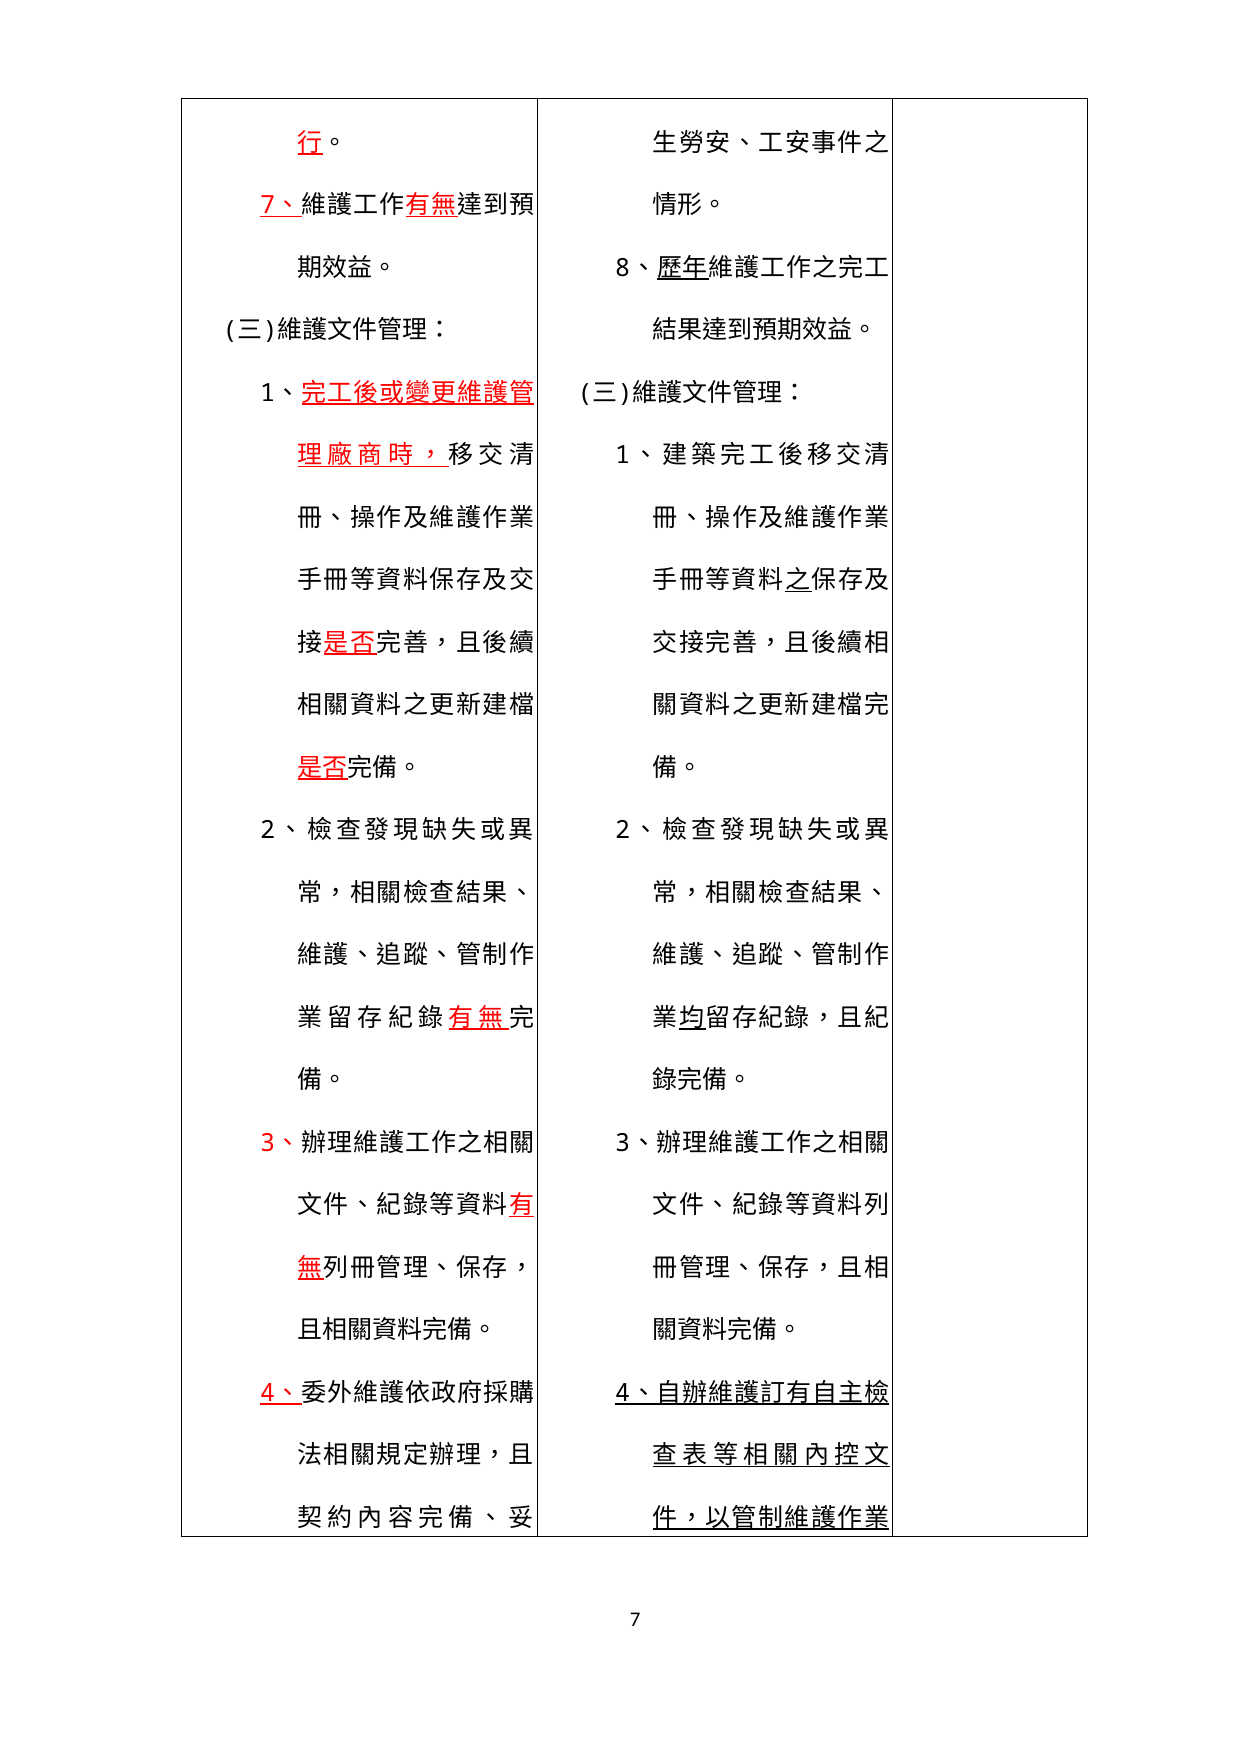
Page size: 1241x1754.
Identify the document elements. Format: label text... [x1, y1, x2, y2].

table_cell 行。 7、維護工作有無達到預期效益。 (三)維護文件管理： 1、完工後或變更維護管理廠商時，移交清冊、操作及維護作業手冊等資料保存及交接是否完善，且後續相關資料之更新建檔是否完備。 2、檢查發現缺失或異常，相關檢查結果、維護、追蹤、管制作業留存紀錄有無完備。 3、辦理維護工作之相關文件、紀錄等資料有無列冊管理、保存，且相關資料完備。 4、委外維護依政府採購法相關規定辦理，且契約內容完備、妥 [182, 99, 537, 1536]
table_cell [893, 99, 1087, 1536]
table_cell 生勞安、工安事件之情形。 8、歷年維護工作之完工結果達到預期效益。 (三)維護文件管理： 1、建築完工後移交清冊、操作及維護作業手冊等資料之保存及交接完善，且後續相關資料之更新建檔完備。 2、檢查發現缺失或異常，相關檢查結果、維護、追蹤、管制作業均留存紀錄，且紀錄完備。 3、辦理維護工作之相關文件、紀錄等資料列冊管理、保存，且相關資料完備。 4、自辦維護訂有自主檢查表等相關內控文件，以管制維護作業 [538, 99, 892, 1536]
